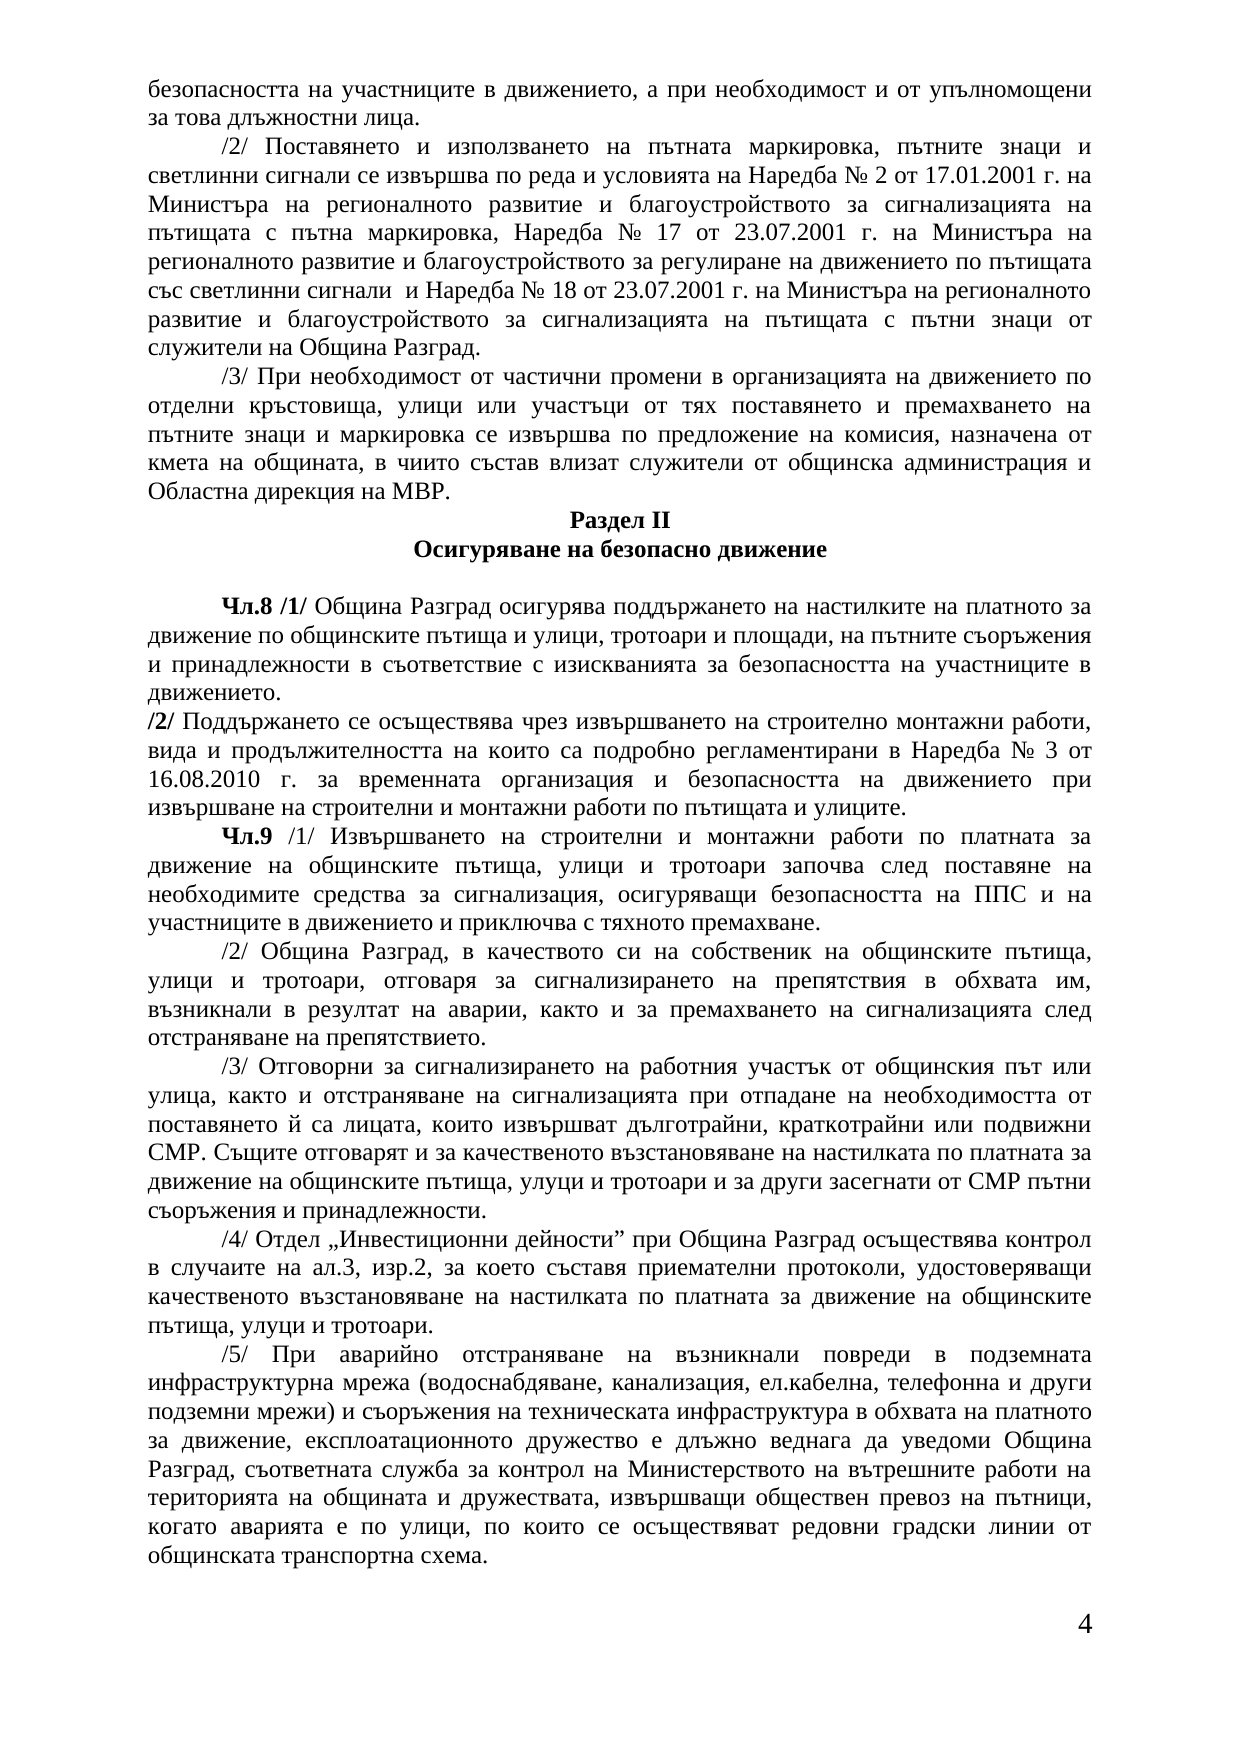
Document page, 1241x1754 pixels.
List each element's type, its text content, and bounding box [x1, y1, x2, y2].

text /5/ При аварийно отстраняване на възникнали повреди в подземната инфраструктурна мрежа (водоснабдяване, канализация, ел.кабелна, телефонна и други подземни мрежи) и съоръжения на техническата инфраструктура в обхвата на платното за движение, експлоатационното дружество е длъжно веднага да уведоми Община Разград, съответната служба за контрол на Министерството на вътрешните работи на територията на общината и дружествата, извършващи обществен превоз на пътници, когато аварията е по улици, по които се осъществяват редовни градски линии от общинската транспортна схема. [148, 1339, 1093, 1569]
text безопасността на участниците в движението, а при необходимост и от упълномощени за това длъжностни лица. [148, 74, 1093, 131]
text Раздел ІІ [148, 505, 1093, 534]
text /2/ Поставянето и използването на пътната маркировка, пътните знаци и светлинни сигнали се извършва по реда и условията на Наредба № 2 от 17.01.2001 г. на Министъра на регионалното развитие и благоустройството за сигнализацията на пътищата с пътна маркировка, Наредба № 17 от 23.07.2001 г. на Министъра на регионалното развитие и благоустройството за регулиране на движението по пътищата със светлинни сигнали и Наредба № 18 от 23.07.2001 г. на Министъра на регионалното развитие и благоустройството за сигнализацията на пътищата с пътни знаци от служители на Община Разград. [148, 131, 1093, 361]
text Осигуряване на безопасно движение [148, 534, 1093, 562]
text /2/ Поддържането се осъществява чрез извършването на строително монтажни работи, вида и продължителността на които са подробно регламентирани в Наредба № 3 от 16.08.2010 г. за временната организация и безопасността на движението при извършване на строителни и монтажни работи по пътищата и улиците. [148, 706, 1093, 821]
text /3/ Отговорни за сигнализирането на работния участък от общинския път или улица, както и отстраняване на сигнализацията при отпадане на необходимостта от поставянето й са лицата, които извършват дълготрайни, краткотрайни или подвижни СМР. Същите отговарят и за качественото възстановяване на настилката по платната за движение на общинските пътища, улуци и тротоари и за други засегнати от СМР пътни съоръжения и принадлежности. [148, 1051, 1093, 1224]
text /2/ Община Разград, в качеството си на собственик на общинските пътища, улици и тротоари, отговаря за сигнализирането на препятствия в обхвата им, възникнали в резултат на аварии, както и за премахването на сигнализацията след отстраняване на препятствието. [148, 936, 1093, 1051]
text /3/ При необходимост от частични промени в организацията на движението по отделни кръстовища, улици или участъци от тях поставянето и премахването на пътните знаци и маркировка се извършва по предложение на комисия, назначена от кмета на общината, в чиито състав влизат служители от общинска администрация и Областна дирекция на МВР. [148, 361, 1093, 505]
text /4/ Отдел „Инвестиционни дейности” при Община Разград осъществява контрол в случаите на ал.3, изр.2, за което съставя приемателни протоколи, удостоверяващи качественото възстановяване на настилката по платната за движение на общинските пътища, улуци и тротоари. [148, 1224, 1093, 1339]
text Чл.9 /1/ Извършването на строителни и монтажни работи по платната за движение на общинските пътища, улици и тротоари започва след поставяне на необходимите средства за сигнализация, осигуряващи безопасността на ППС и на участниците в движението и приключва с тяхното премахване. [148, 821, 1093, 936]
text Чл.8 /1/ Община Разград осигурява поддържането на настилките на платното за движение по общинските пътища и улици, тротоари и площади, на пътните съоръжения и принадлежности в съответствие с изискванията за безопасността на участниците в движението. [148, 591, 1093, 706]
